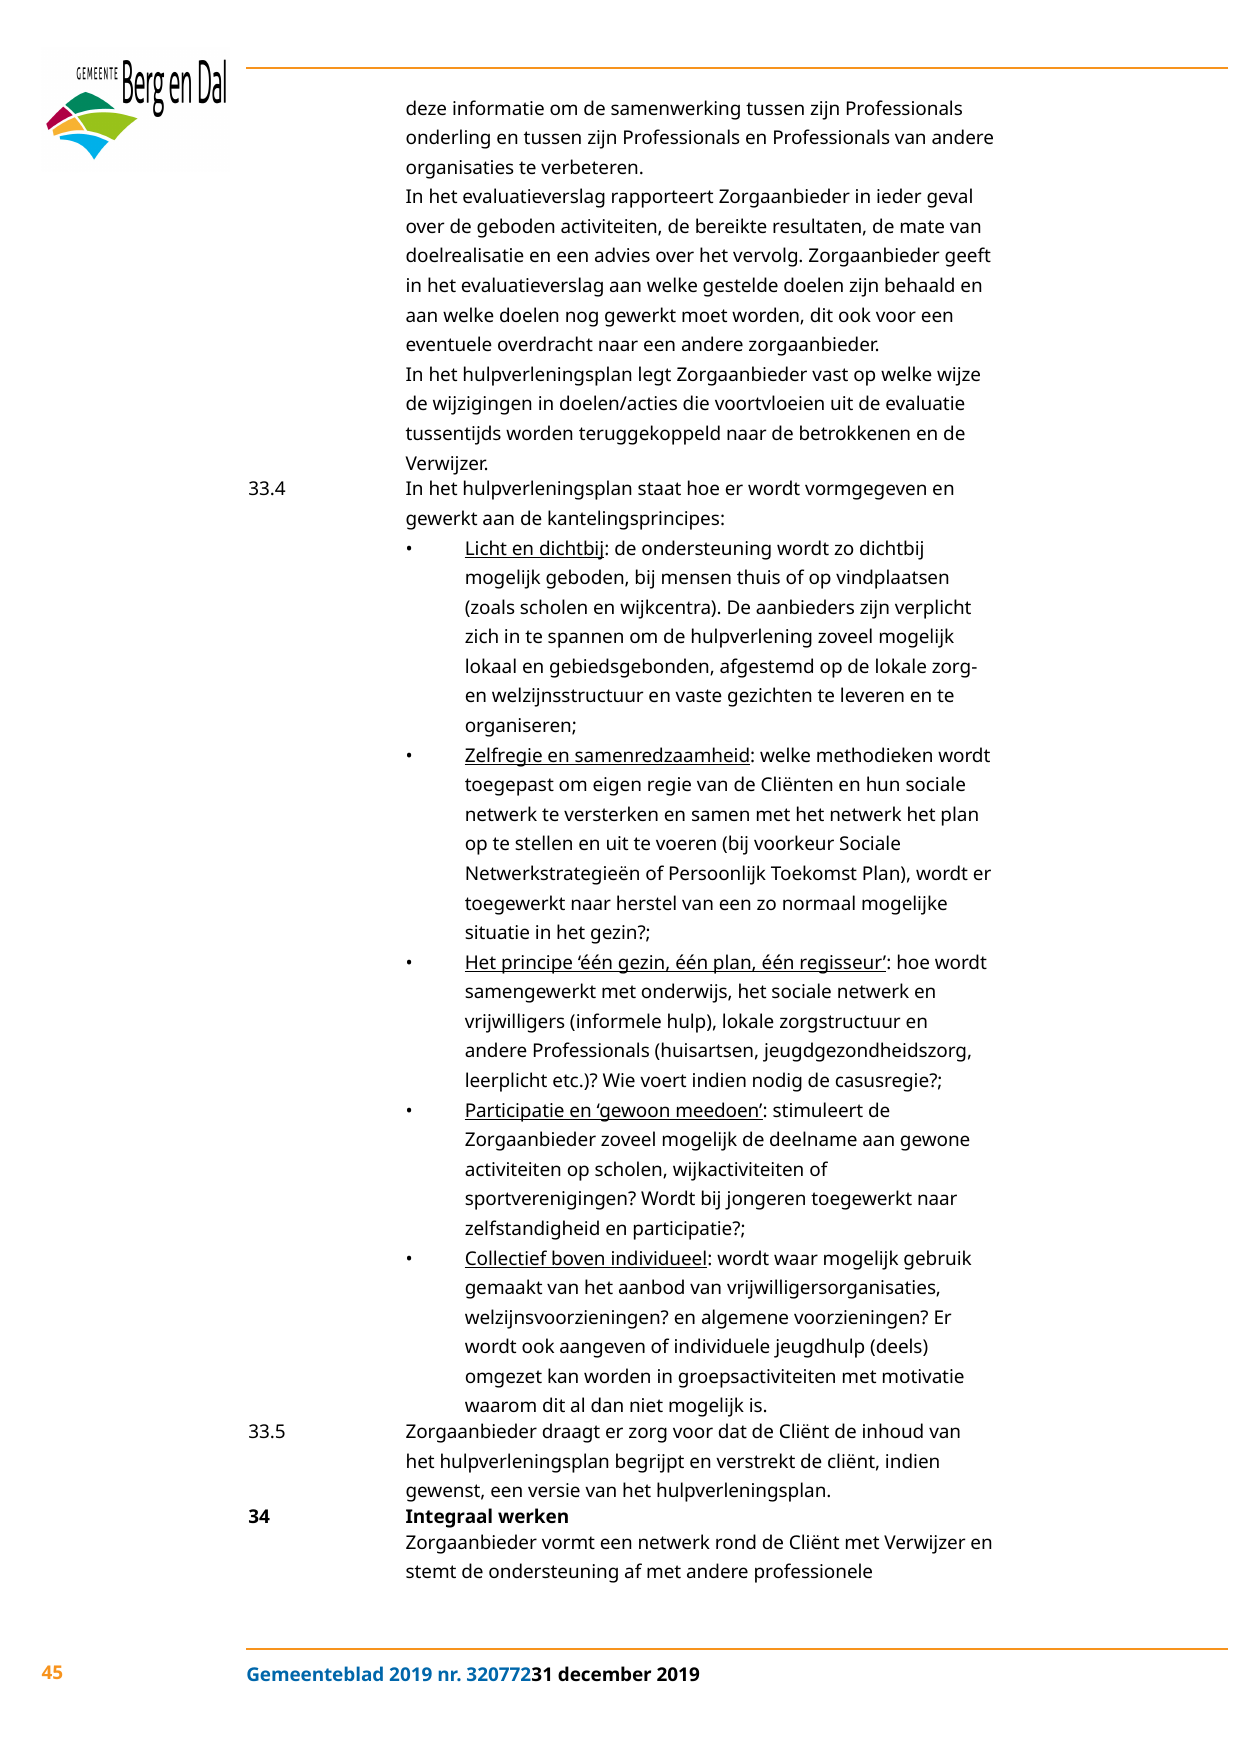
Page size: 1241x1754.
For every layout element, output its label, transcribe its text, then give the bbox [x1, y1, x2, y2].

table_cell [248, 1529, 405, 1584]
table_cell Zorgaanbieder draagt er zorg voor dat de Cliënt de inhoud van het hulpverleningsplan begrijpt en verstrekt de cliënt, indien gewenst, een versie van het hulpverleningsplan. [405, 1418, 994, 1503]
table_cell 34 [248, 1503, 405, 1529]
table_cell deze informatie om de samenwerking tussen zijn Professionals onderling en tussen zijn Professionals en Professionals van andere organisaties te verbeteren. In het evaluatieverslag rapporteert Zorgaanbieder in ieder geval over de geboden activiteiten, de bereikte resultaten, de mate van doelrealisatie en een advies over het vervolg. Zorgaanbieder geeft in het evaluatieverslag aan welke gestelde doelen zijn behaald en aan welke doelen nog gewerkt moet worden, dit ook voor een eventuele overdracht naar een andere zorgaanbieder. In het hulpverleningsplan legt Zorgaanbieder vast op welke wijze de wijzigingen in doelen/acties die voortvloeien uit de evaluatie tussentijds worden teruggekoppeld naar de betrokkenen en de Verwijzer. [405, 95, 994, 476]
table_cell Zorgaanbieder vormt een netwerk rond de Cliënt met Verwijzer en stemt de ondersteuning af met andere professionele [405, 1529, 994, 1584]
table_cell [248, 95, 405, 476]
table_cell Integraal werken [405, 1503, 994, 1529]
table_cell In het hulpverleningsplan staat hoe er wordt vormgegeven en gewerkt aan de kantelingsprincipes: Licht en dichtbij: de ondersteuning wordt zo dichtbij mogelijk geboden, bij mensen thuis of op vindplaatsen (zoals scholen en wijkcentra). De aanbieders zijn verplicht zich in te spannen om de hulpverlening zoveel mogelijk lokaal en gebiedsgebonden, afgestemd op de lokale zorg- en welzijnsstructuur en vaste gezichten te leveren en te organiseren; Zelfregie en samenredzaamheid: welke methodieken wordt toegepast om eigen regie van de Cliënten en hun sociale netwerk te versterken en samen met het netwerk het plan op te stellen en uit te voeren (bij voorkeur Sociale Netwerkstrategieën of Persoonlijk Toekomst Plan), wordt er toegewerkt naar herstel van een zo normaal mogelijke situatie in het gezin?; Het principe ‘één gezin, één plan, één regisseur’: hoe wordt samengewerkt met onderwijs, het sociale netwerk en vrijwilligers (informele hulp), lokale zorgstructuur en andere Professionals (huisartsen, jeugdgezondheidszorg, leerplicht etc.)? Wie voert indien nodig de casusregie?; Participatie en ‘gewoon meedoen’: stimuleert de Zorgaanbieder zoveel mogelijk de deelname aan gewone activiteiten op scholen, wijkactiviteiten of sportverenigingen? Wordt bij jongeren toegewerkt naar zelfstandigheid en participatie?; Collectief boven individueel: wordt waar mogelijk gebruik gemaakt van het aanbod van vrijwilligersorganisaties, welzijnsvoorzieningen? en algemene voorzieningen? Er wordt ook aangeven of individuele jeugdhulp (deels) omgezet kan worden in groepsactiviteiten met motivatie waarom dit al dan niet mogelijk is. [405, 476, 994, 1418]
table_cell 33.4 [248, 476, 405, 1418]
table_cell 33.5 [248, 1418, 405, 1503]
picture [41, 47, 231, 172]
